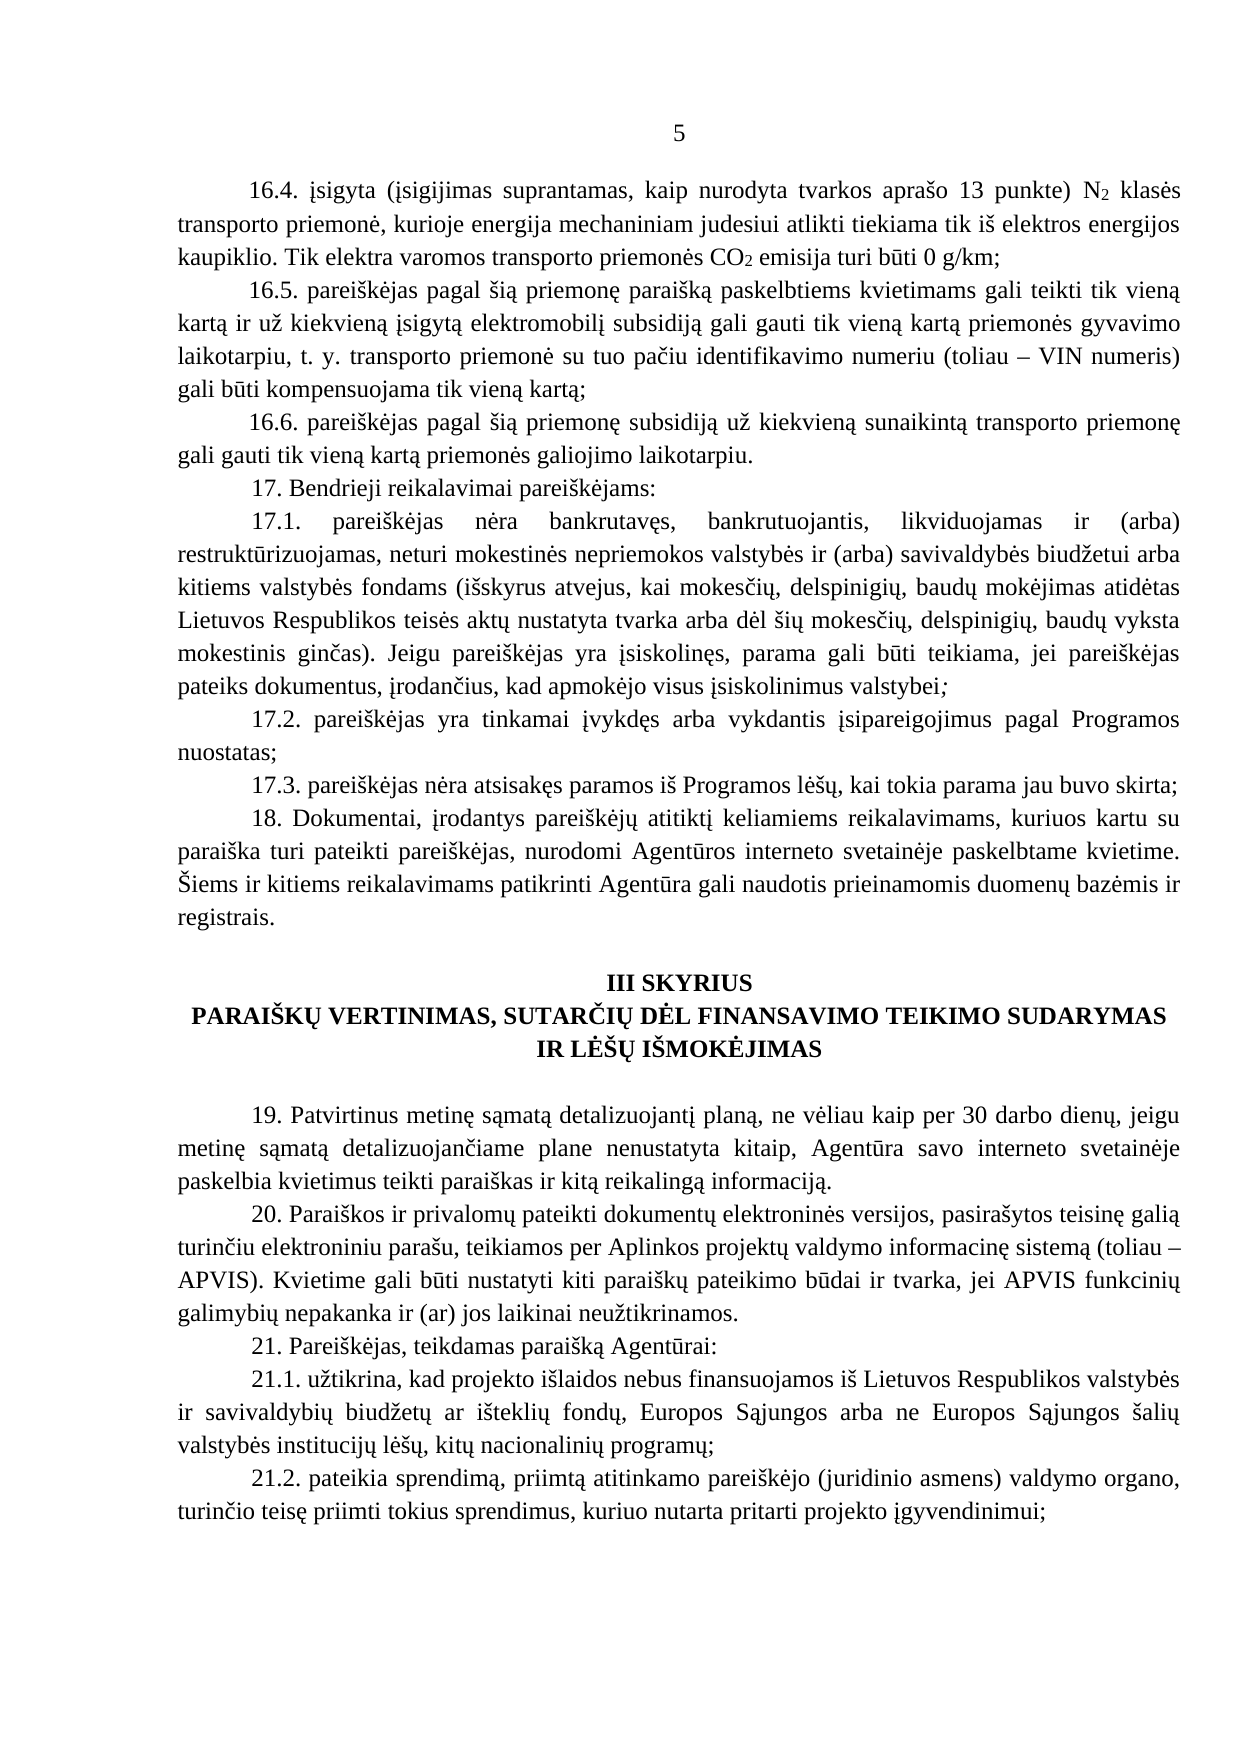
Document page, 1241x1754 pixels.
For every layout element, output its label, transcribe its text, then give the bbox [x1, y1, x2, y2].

text 17.1. pareiškėjas nėra bankrutavęs, bankrutuojantis, likviduojamas ir (arba) restruktūrizuojamas, neturi mokestinės nepriemokos valstybės ir (arba) savivaldybės biudžetui arba kitiems valstybės fondams (išskyrus atvejus, kai mokesčių, delspinigių, baudų mokėjimas atidėtas Lietuvos Respublikos teisės aktų nustatyta tvarka arba dėl šių mokesčių, delspinigių, baudų vyksta mokestinis ginčas). Jeigu pareiškėjas yra įsiskolinęs, parama gali būti teikiama, jei pareiškėjas pateiks dokumentus, įrodančius, kad apmokėjo visus įsiskolinimus valstybei; [177, 506, 1181, 700]
text 21. Pareiškėjas, teikdamas paraišką Agentūrai: [177, 1331, 1181, 1360]
text 17. Bendrieji reikalavimai pareiškėjams: [177, 473, 1181, 502]
text 16.6. pareiškėjas pagal šią priemonę subsidiją už kiekvieną sunaikintą transporto priemonę gali gauti tik vieną kartą priemonės galiojimo laikotarpiu. [177, 407, 1181, 468]
text 20. Paraiškos ir privalomų pateikti dokumentų elektroninės versijos, pasirašytos teisinę galią turinčiu elektroniniu parašu, teikiamos per Aplinkos projektų valdymo informacinę sistemą (toliau – APVIS). Kvietime gali būti nustatyti kiti paraiškų pateikimo būdai ir tvarka, jei APVIS funkcinių galimybių nepakanka ir (ar) jos laikinai neužtikrinamos. [177, 1199, 1181, 1327]
text III SKYRIUS [177, 968, 1181, 997]
text 19. Patvirtinus metinę sąmatą detalizuojantį planą, ne vėliau kaip per 30 darbo dienų, jeigu metinę sąmatą detalizuojančiame plane nenustatyta kitaip, Agentūra savo interneto svetainėje paskelbia kvietimus teikti paraiškas ir kitą reikalingą informaciją. [177, 1100, 1181, 1195]
text 16.4. įsigyta (įsigijimas suprantamas, kaip nurodyta tvarkos aprašo 13 punkte) N2 klasės transporto priemonė, kurioje energija mechaniniam judesiui atlikti tiekiama tik iš elektros energijos kaupiklio. Tik elektra varomos transporto priemonės CO2 emisija turi būti 0 g/km; [177, 176, 1181, 270]
text 17.2. pareiškėjas yra tinkamai įvykdęs arba vykdantis įsipareigojimus pagal Programos nuostatas; [177, 704, 1181, 766]
text 18. Dokumentai, įrodantys pareiškėjų atitiktį keliamiems reikalavimams, kuriuos kartu su paraiška turi pateikti pareiškėjas, nurodomi Agentūros interneto svetainėje paskelbtame kvietime. Šiems ir kitiems reikalavimams patikrinti Agentūra gali naudotis prieinamomis duomenų bazėmis ir registrais. [177, 803, 1181, 931]
text 17.3. pareiškėjas nėra atsisakęs paramos iš Programos lėšų, kai tokia parama jau buvo skirta; [177, 770, 1181, 799]
text 16.5. pareiškėjas pagal šią priemonę paraišką paskelbtiems kvietimams gali teikti tik vieną kartą ir už kiekvieną įsigytą elektromobilį subsidiją gali gauti tik vieną kartą priemonės gyvavimo laikotarpiu, t. y. transporto priemonė su tuo pačiu identifikavimo numeriu (toliau – VIN numeris) gali būti kompensuojama tik vieną kartą; [177, 275, 1181, 402]
text PARAIŠKŲ VERTINIMAS, SUTARČIŲ DĖL FINANSAVIMO TEIKIMO SUDARYMAS IR LĖŠŲ IŠMOKĖJIMAS [177, 1001, 1181, 1063]
text 21.2. pateikia sprendimą, priimtą atitinkamo pareiškėjo (juridinio asmens) valdymo organo, turinčio teisę priimti tokius sprendimus, kuriuo nutarta pritarti projekto įgyvendinimui; [177, 1463, 1181, 1525]
text 21.1. užtikrina, kad projekto išlaidos nebus finansuojamos iš Lietuvos Respublikos valstybės ir savivaldybių biudžetų ar išteklių fondų, Europos Sąjungos arba ne Europos Sąjungos šalių valstybės institucijų lėšų, kitų nacionalinių programų; [177, 1364, 1181, 1459]
